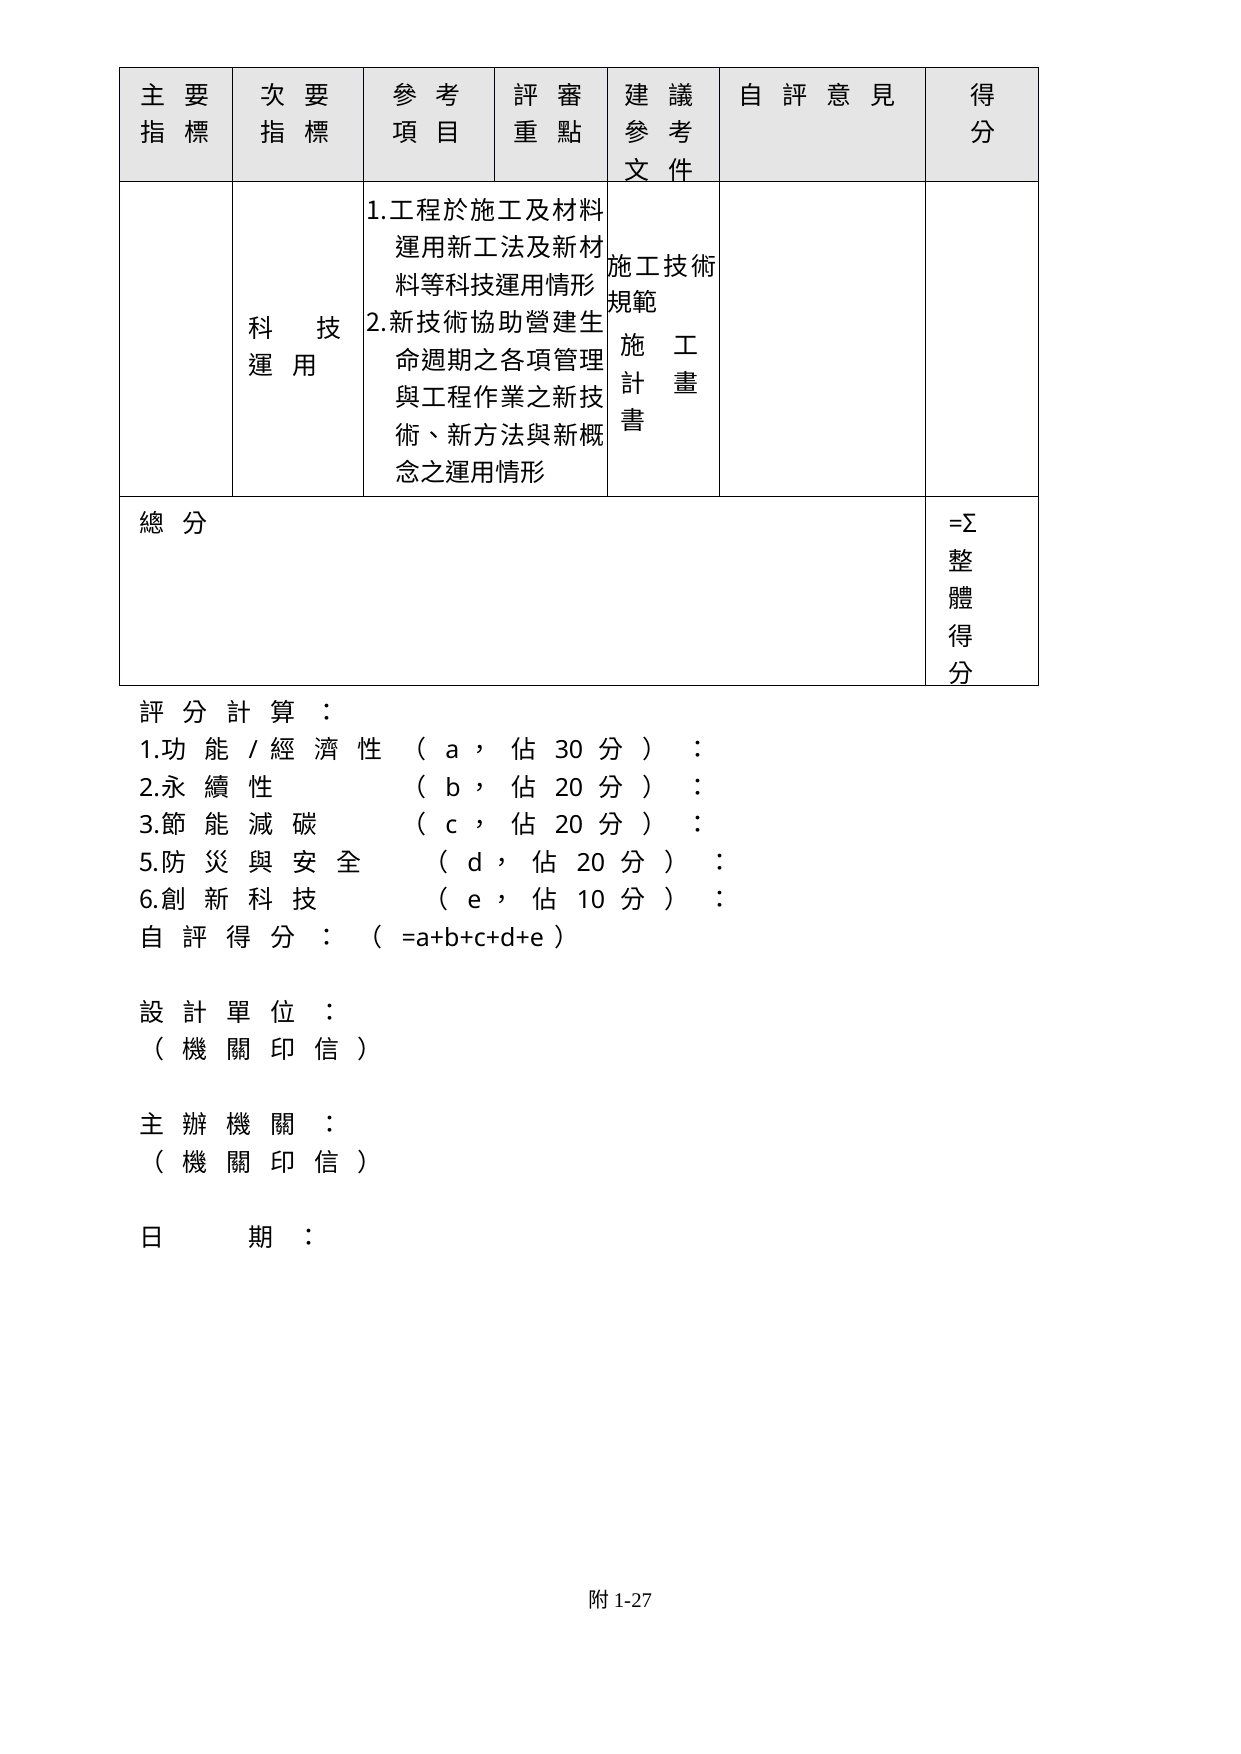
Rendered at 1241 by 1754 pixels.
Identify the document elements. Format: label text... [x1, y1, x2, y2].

table_cell 施工技術規範 施工計畫書 [608, 182, 719, 496]
table_cell =Σ整體得分 [926, 497, 1038, 684]
table_cell 總分 [120, 497, 925, 684]
table_header 建議參考文件 [608, 68, 719, 181]
table_header 得分 [926, 68, 1038, 181]
text 6.創新科技 （e，佔10分）： [139, 873, 1101, 911]
table_header 參考項目 [364, 68, 494, 181]
text 3.節能減碳 （c，佔20分）： [139, 798, 1101, 836]
text 自評得分：（=a+b+c+d+e） [139, 911, 1101, 948]
table_cell 1.工程於施工及材料運用新工法及新材料等科技運用情形 2.新技術協助營建生命週期之各項管理與工程作業之新技術、新方法與新概念之運用情形 [364, 182, 607, 496]
table_cell [720, 182, 925, 496]
text 評分計算： [139, 686, 1101, 723]
text 設計單位： （機關印信） [139, 986, 1101, 1061]
table_cell [926, 182, 1038, 496]
table_header 自評意見 [720, 68, 925, 181]
text 1.功能/經濟性（a，佔30分）： [139, 723, 1101, 761]
table_cell 科技運用 [233, 182, 363, 496]
text 主辦機關： （機關印信） [139, 1098, 1101, 1173]
text 日 期： [139, 1211, 1101, 1248]
table_header 次要指標 [233, 68, 363, 181]
text 5.防災與安全 （d，佔20分）： [139, 836, 1101, 873]
table_cell [120, 182, 232, 496]
text 2.永續性 （b，佔20分）： [139, 761, 1101, 798]
table_header 評審重點 [495, 68, 607, 181]
table_header 主要指標 [120, 68, 232, 181]
